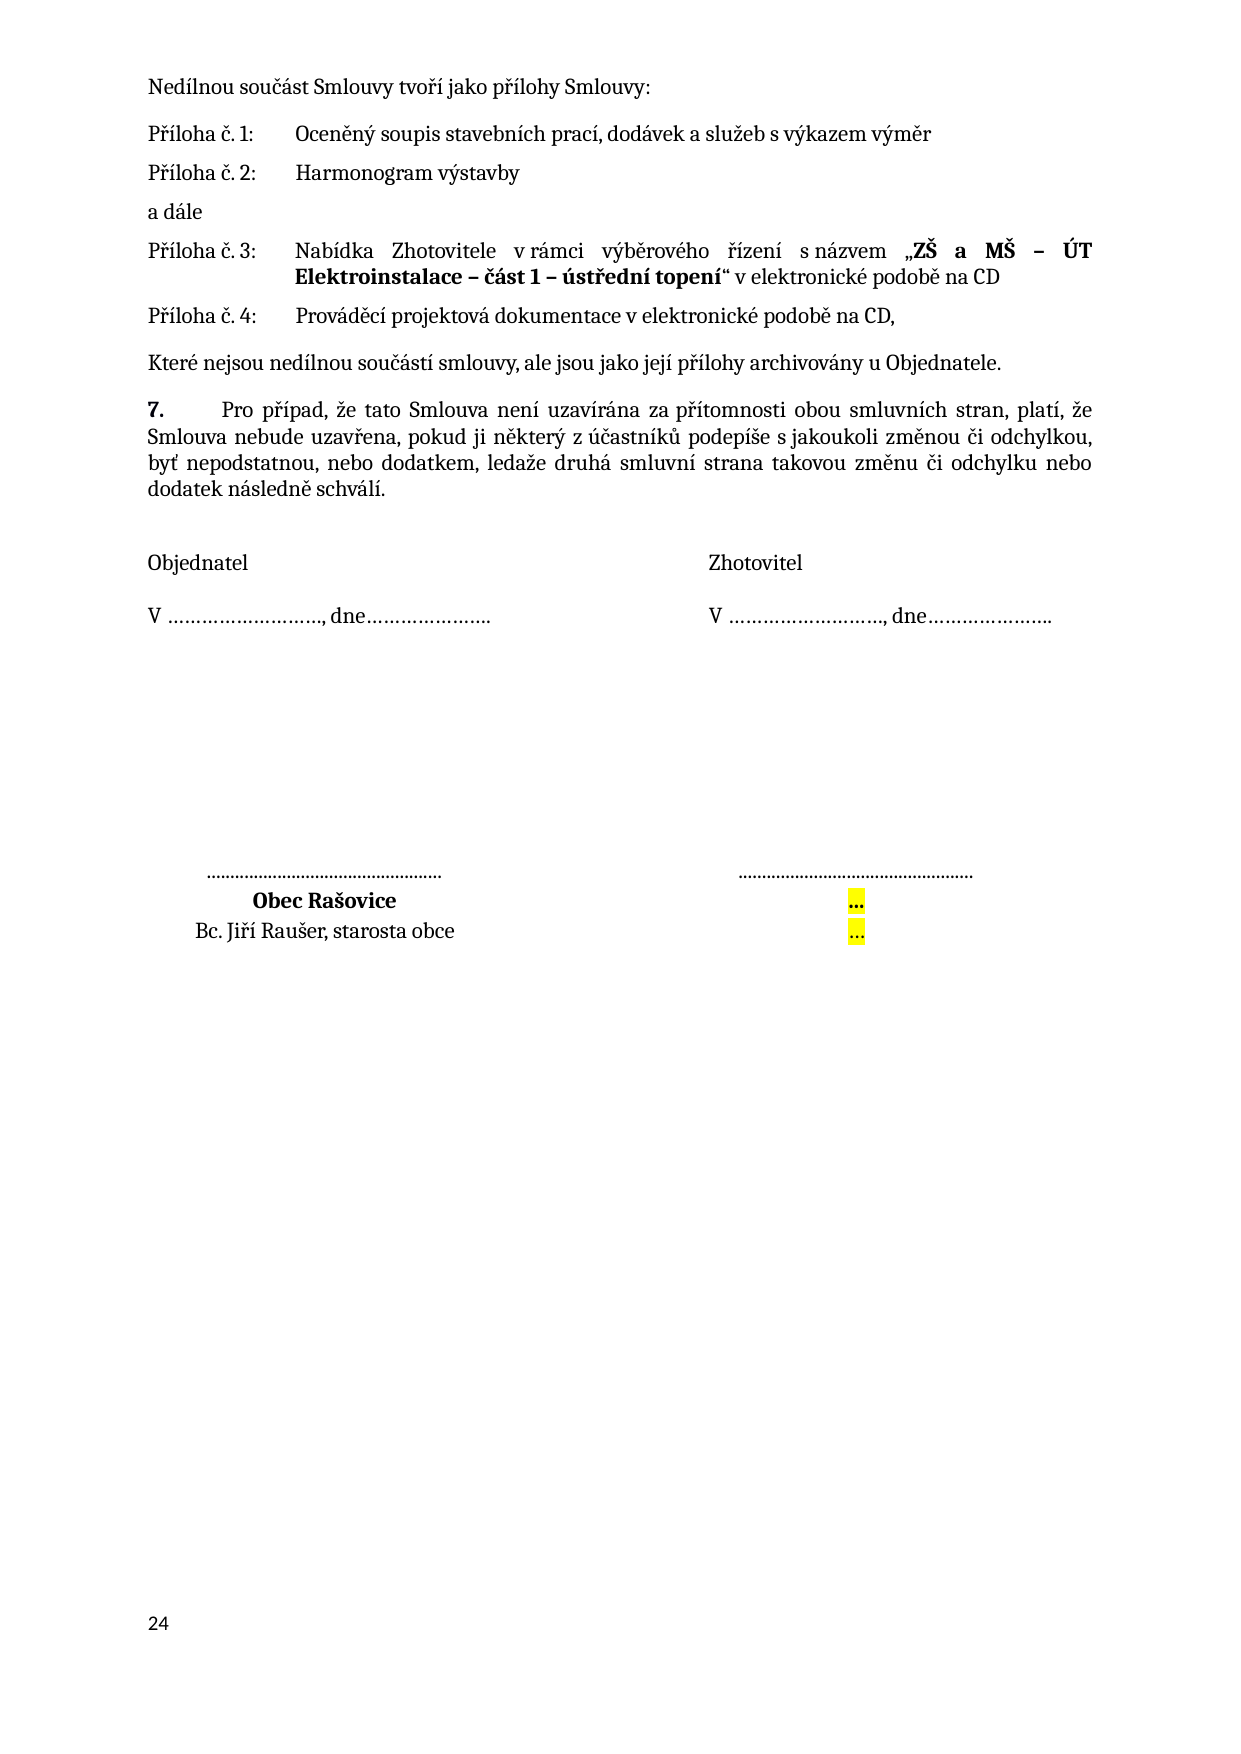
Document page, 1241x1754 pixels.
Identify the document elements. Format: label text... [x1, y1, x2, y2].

text V ………………………, dne…………………. V ………………………, dne…………………. [148, 601, 1093, 629]
subtitle Nedílnou součást Smlouvy tvoří jako přílohy Smlouvy: [148, 74, 1093, 100]
text Objednatel Zhotovitel [148, 550, 1093, 576]
text Obec Rašovice … [148, 888, 1093, 914]
text Příloha č. 2: Harmonogram výstavby [148, 160, 1093, 186]
list Pro případ, že tato Smlouva není uzavírána za přítomnosti obou smluvních stran, platí, že Smlouva nebude uzavřena, pokud ji některý z účastníků podepíše s jakoukoli změnou či odchylkou, byť nepodstatnou, nebo dodatkem, ledaže druhá smluvní strana takovou změnu či odchylku nebo dodatek následně schválí. [148, 397, 1093, 502]
text Příloha č. 1: Oceněný soupis stavebních prací, dodávek a služeb s výkazem výměr [148, 121, 1093, 147]
text Příloha č. 4: Prováděcí projektová dokumentace v elektronické podobě na CD, [148, 303, 1093, 329]
text Příloha č. 3: Nabídka Zhotovitele v rámci výběrového řízení s názvem „ZŠ a MŠ – ÚT Elektroinstalace – část 1 – ústřední topení“ v elektronické podobě na CD [148, 237, 1093, 290]
text Bc. Jiří Raušer, starosta obce … [148, 918, 1093, 945]
text a dále [148, 199, 1093, 225]
text Které nejsou nedílnou součástí smlouvy, ale jsou jako její přílohy archivovány u Objednatele. [148, 350, 1093, 376]
